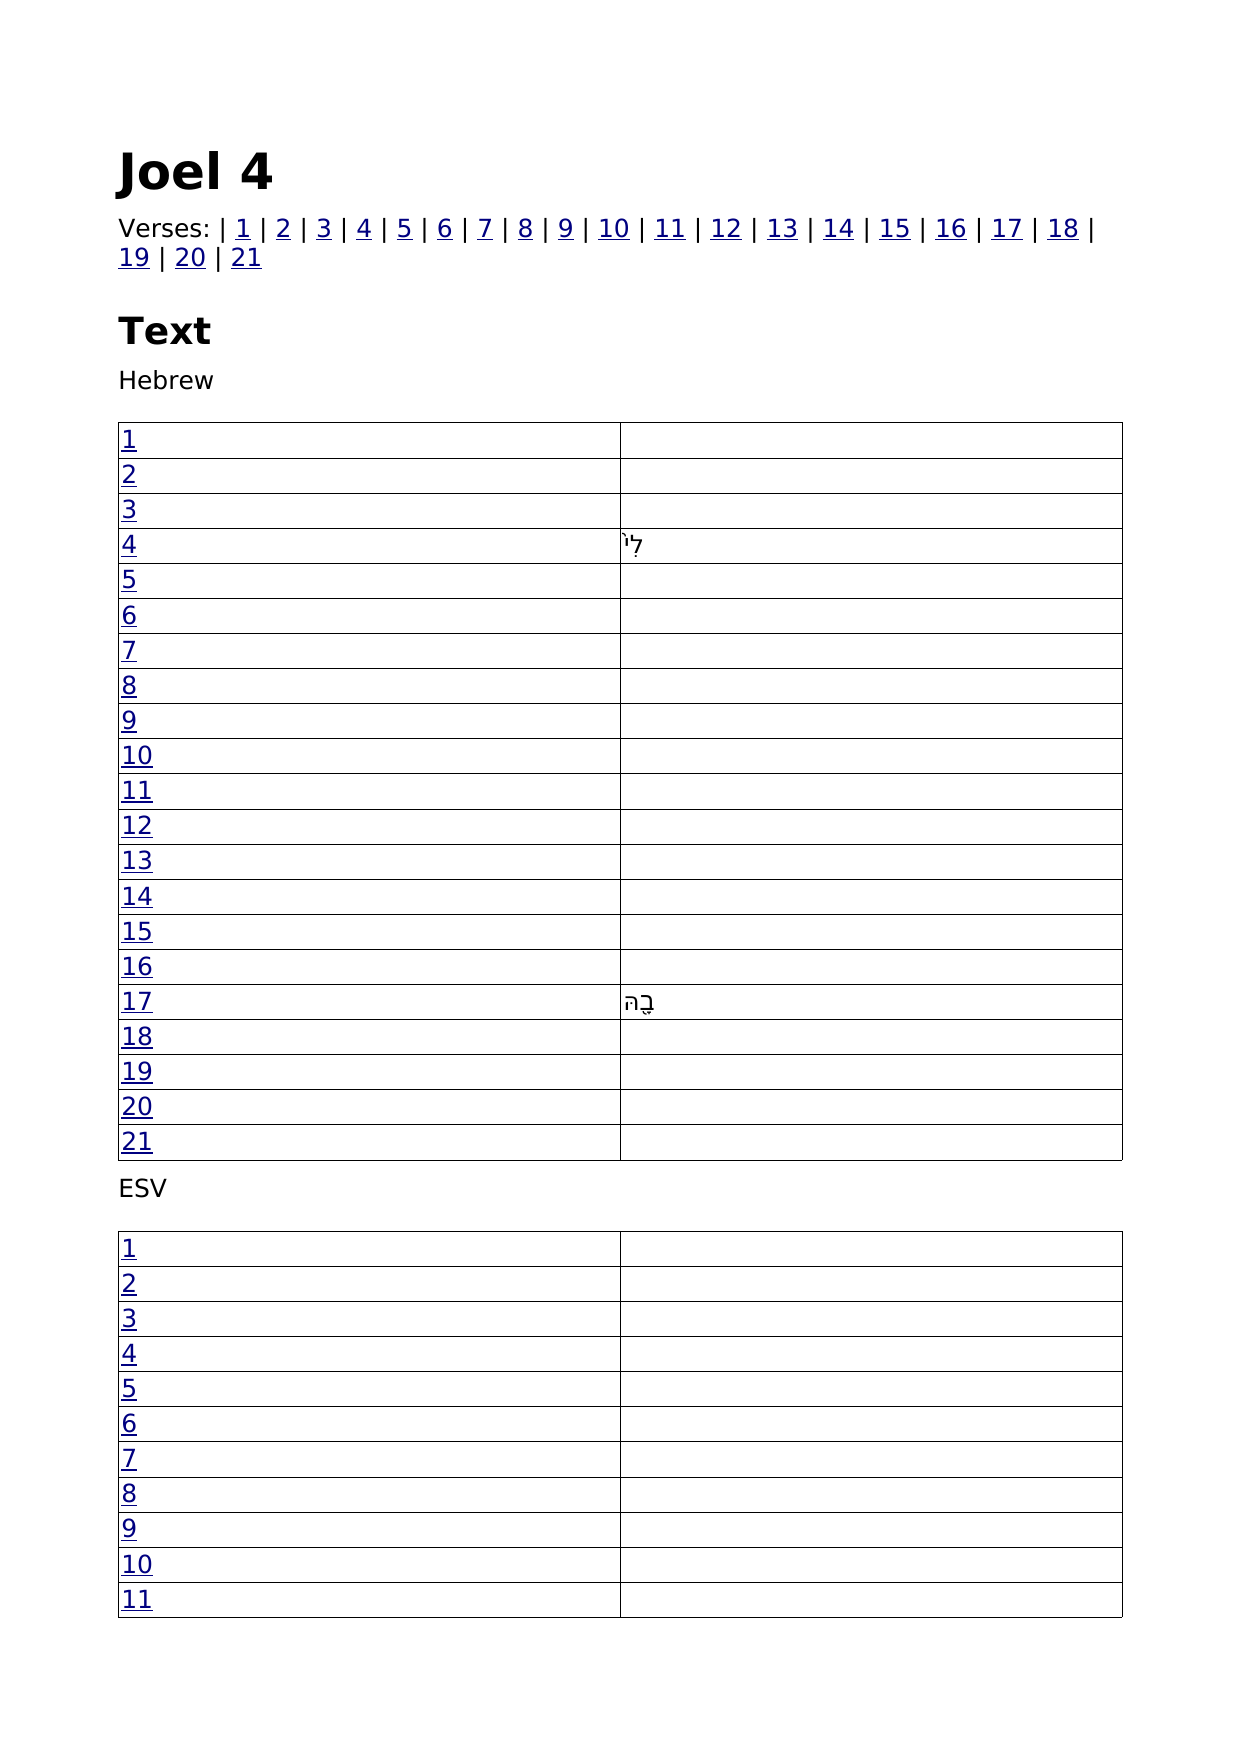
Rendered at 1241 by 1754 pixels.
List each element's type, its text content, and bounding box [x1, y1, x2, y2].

text ESV [118, 1174, 1122, 1203]
table_cell 7 [119, 1442, 620, 1477]
table_cell 9 [119, 704, 620, 738]
table_cell [621, 1442, 1122, 1477]
table_cell [621, 1407, 1122, 1441]
table_cell [621, 669, 1122, 703]
table_cell [621, 1478, 1122, 1512]
table_cell [621, 1513, 1122, 1547]
table_cell [621, 1372, 1122, 1406]
table_cell 4 [119, 1337, 620, 1371]
table_cell 4 [119, 529, 620, 563]
table_cell 18 [119, 1020, 620, 1054]
table_cell [621, 1583, 1122, 1617]
table_cell [621, 1020, 1122, 1054]
table_cell 6 [119, 1407, 620, 1441]
table_cell 7 [119, 634, 620, 668]
table_cell [621, 774, 1122, 808]
table_cell [621, 599, 1122, 633]
table_cell [621, 494, 1122, 528]
table_cell [621, 1055, 1122, 1089]
table_cell 13 [119, 845, 620, 879]
table_cell 10 [119, 739, 620, 773]
table_cell [621, 950, 1122, 984]
table_cell 12 [119, 810, 620, 843]
table_cell בָ֖הּ [621, 985, 1122, 1019]
table_cell 8 [119, 1478, 620, 1512]
table_cell [621, 564, 1122, 598]
table_cell [621, 704, 1122, 738]
table_cell 2 [119, 459, 620, 492]
table_cell 14 [119, 880, 620, 914]
text Verses: | 1 | 2 | 3 | 4 | 5 | 6 | 7 | 8 | 9 | 10 | 11 | 12 | 13 | 14 | 15 | 16 | 17 | 18 | 19 | 20 | 21 [118, 214, 1122, 272]
table_cell 8 [119, 669, 620, 703]
table_cell 3 [119, 494, 620, 528]
table_cell 16 [119, 950, 620, 984]
table_cell 19 [119, 1055, 620, 1089]
table_cell [621, 634, 1122, 668]
table_cell 5 [119, 564, 620, 598]
table_cell [621, 845, 1122, 879]
table_cell 11 [119, 774, 620, 808]
table_header 1 [119, 423, 620, 457]
subtitle Joel 4 [118, 143, 1122, 201]
table_cell 5 [119, 1372, 620, 1406]
table_cell [621, 1302, 1122, 1336]
table_cell 10 [119, 1548, 620, 1582]
text Hebrew [118, 366, 1122, 395]
table_cell [621, 880, 1122, 914]
table_cell 20 [119, 1090, 620, 1124]
table_cell 6 [119, 599, 620, 633]
table_cell [621, 1090, 1122, 1124]
table_cell [621, 1548, 1122, 1582]
table_cell 11 [119, 1583, 620, 1617]
table_cell [621, 810, 1122, 843]
table_header 1 [119, 1232, 620, 1266]
table_header [621, 1232, 1122, 1266]
table_cell 9 [119, 1513, 620, 1547]
table_cell לִי֙ [621, 529, 1122, 563]
subtitle Text [118, 310, 1122, 353]
table_cell [621, 1267, 1122, 1301]
table_cell 3 [119, 1302, 620, 1336]
table_cell [621, 915, 1122, 949]
table_cell 2 [119, 1267, 620, 1301]
table_cell 17 [119, 985, 620, 1019]
table_cell [621, 1337, 1122, 1371]
table_cell [621, 1125, 1122, 1159]
table_cell 21 [119, 1125, 620, 1159]
table_header [621, 423, 1122, 457]
table_cell [621, 459, 1122, 492]
table_cell 15 [119, 915, 620, 949]
table_cell [621, 739, 1122, 773]
